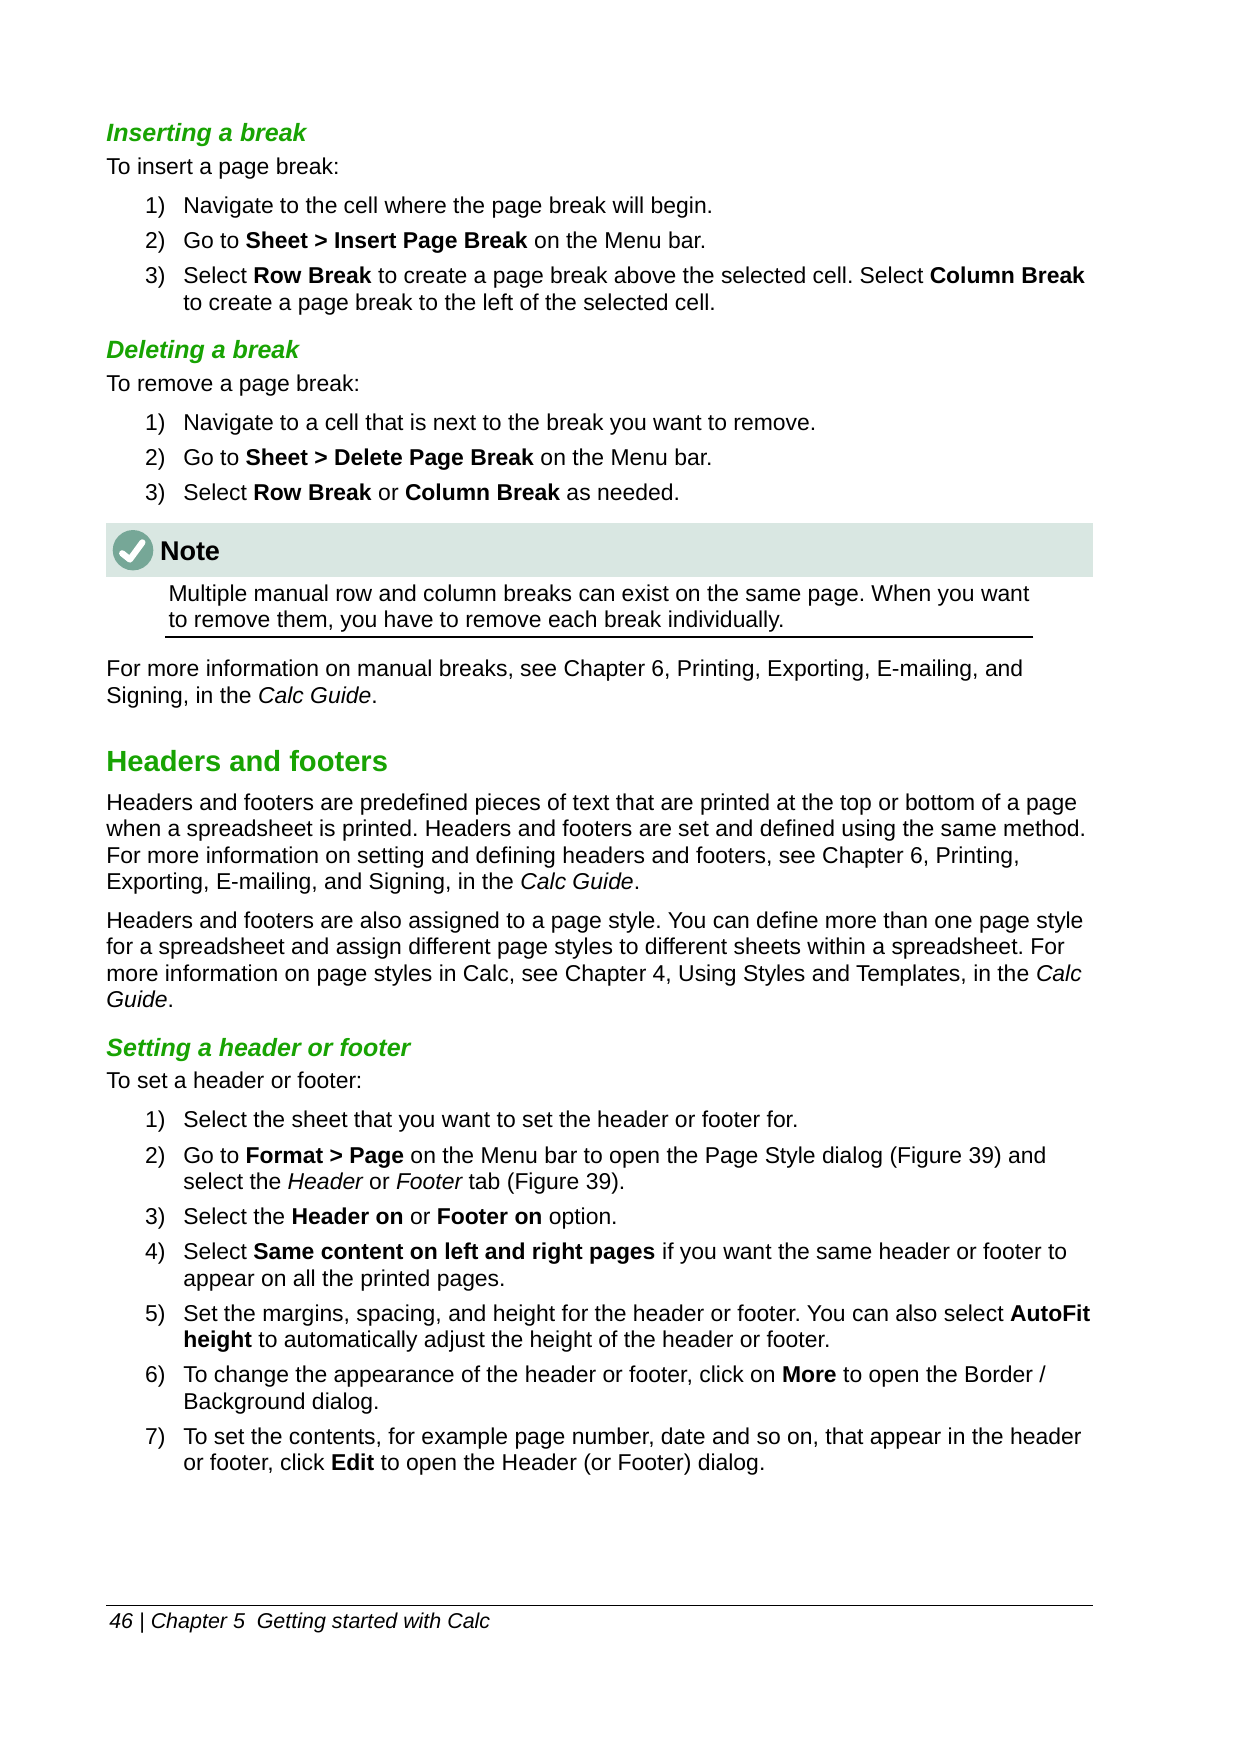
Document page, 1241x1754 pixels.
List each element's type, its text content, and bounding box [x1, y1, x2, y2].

list Go to Format > Page on the Menu bar to open the Page Style dialog (Figure 39) and select the Header or Footer tab (Figure 39). [165, 1142, 1093, 1194]
list To change the appearance of the header or footer, click on More to open the Border / Background dialog. [165, 1361, 1093, 1414]
list Select Row Break to create a page break above the selected cell. Select Column Break to create a page break to the left of the selected cell. [165, 262, 1093, 315]
list Select Same content on left and right pages if you want the same header or footer to appear on all the printed pages. [165, 1238, 1093, 1291]
list Navigate to the cell where the page break will begin. [165, 192, 1093, 218]
text For more information on manual breaks, see Chapter 6, Printing, Exporting, E-mailing, and Signing, in the Calc Guide. [106, 655, 1093, 708]
list Select the Header on or Footer on option. [165, 1203, 1093, 1229]
text Headers and footers are predefined pieces of text that are printed at the top or bottom of a page when a spreadsheet is printed. Headers and footers are set and defined using the same method. For more information on setting and defining headers and footers, see Chapter 6, Printing, Exporting, E-mailing, and Signing, in the Calc Guide. [106, 789, 1093, 894]
subtitle Headers and footers [106, 743, 1093, 777]
list Select the sheet that you want to set the header or footer for. [165, 1106, 1093, 1133]
subtitle Deleting a break [106, 335, 1093, 364]
list Go to Sheet > Insert Page Break on the Menu bar. [165, 227, 1093, 253]
list Go to Sheet > Delete Page Break on the Menu bar. [165, 444, 1093, 471]
subtitle Inserting a break [106, 118, 1093, 147]
list To insert a page break: [106, 153, 1093, 179]
list To set a header or footer: [106, 1067, 1093, 1094]
text Headers and footers are also assigned to a page style. You can define more than one page style for a spreadsheet and assign different page styles to different sheets within a spreadsheet. For more information on page styles in Calc, see Chapter 4, Using Styles and Templates, in the Calc Guide. [106, 907, 1093, 1012]
subtitle Setting a header or footer [106, 1033, 1093, 1062]
list To set the contents, for example page number, date and so on, that appear in the header or footer, click Edit to open the Header (or Footer) dialog. [165, 1423, 1093, 1476]
list Navigate to a cell that is next to the break you want to remove. [165, 409, 1093, 435]
list Select Row Break or Column Break as needed. [165, 479, 1093, 506]
list Set the margins, spacing, and height for the header or footer. You can also select AutoFit height to automatically adjust the height of the header or footer. [165, 1300, 1093, 1353]
list To remove a page break: [106, 370, 1093, 396]
subtitle Note [106, 523, 1093, 577]
text Multiple manual row and column breaks can exist on the same page. When you want to remove them, you have to remove each break individually. [165, 577, 1033, 636]
